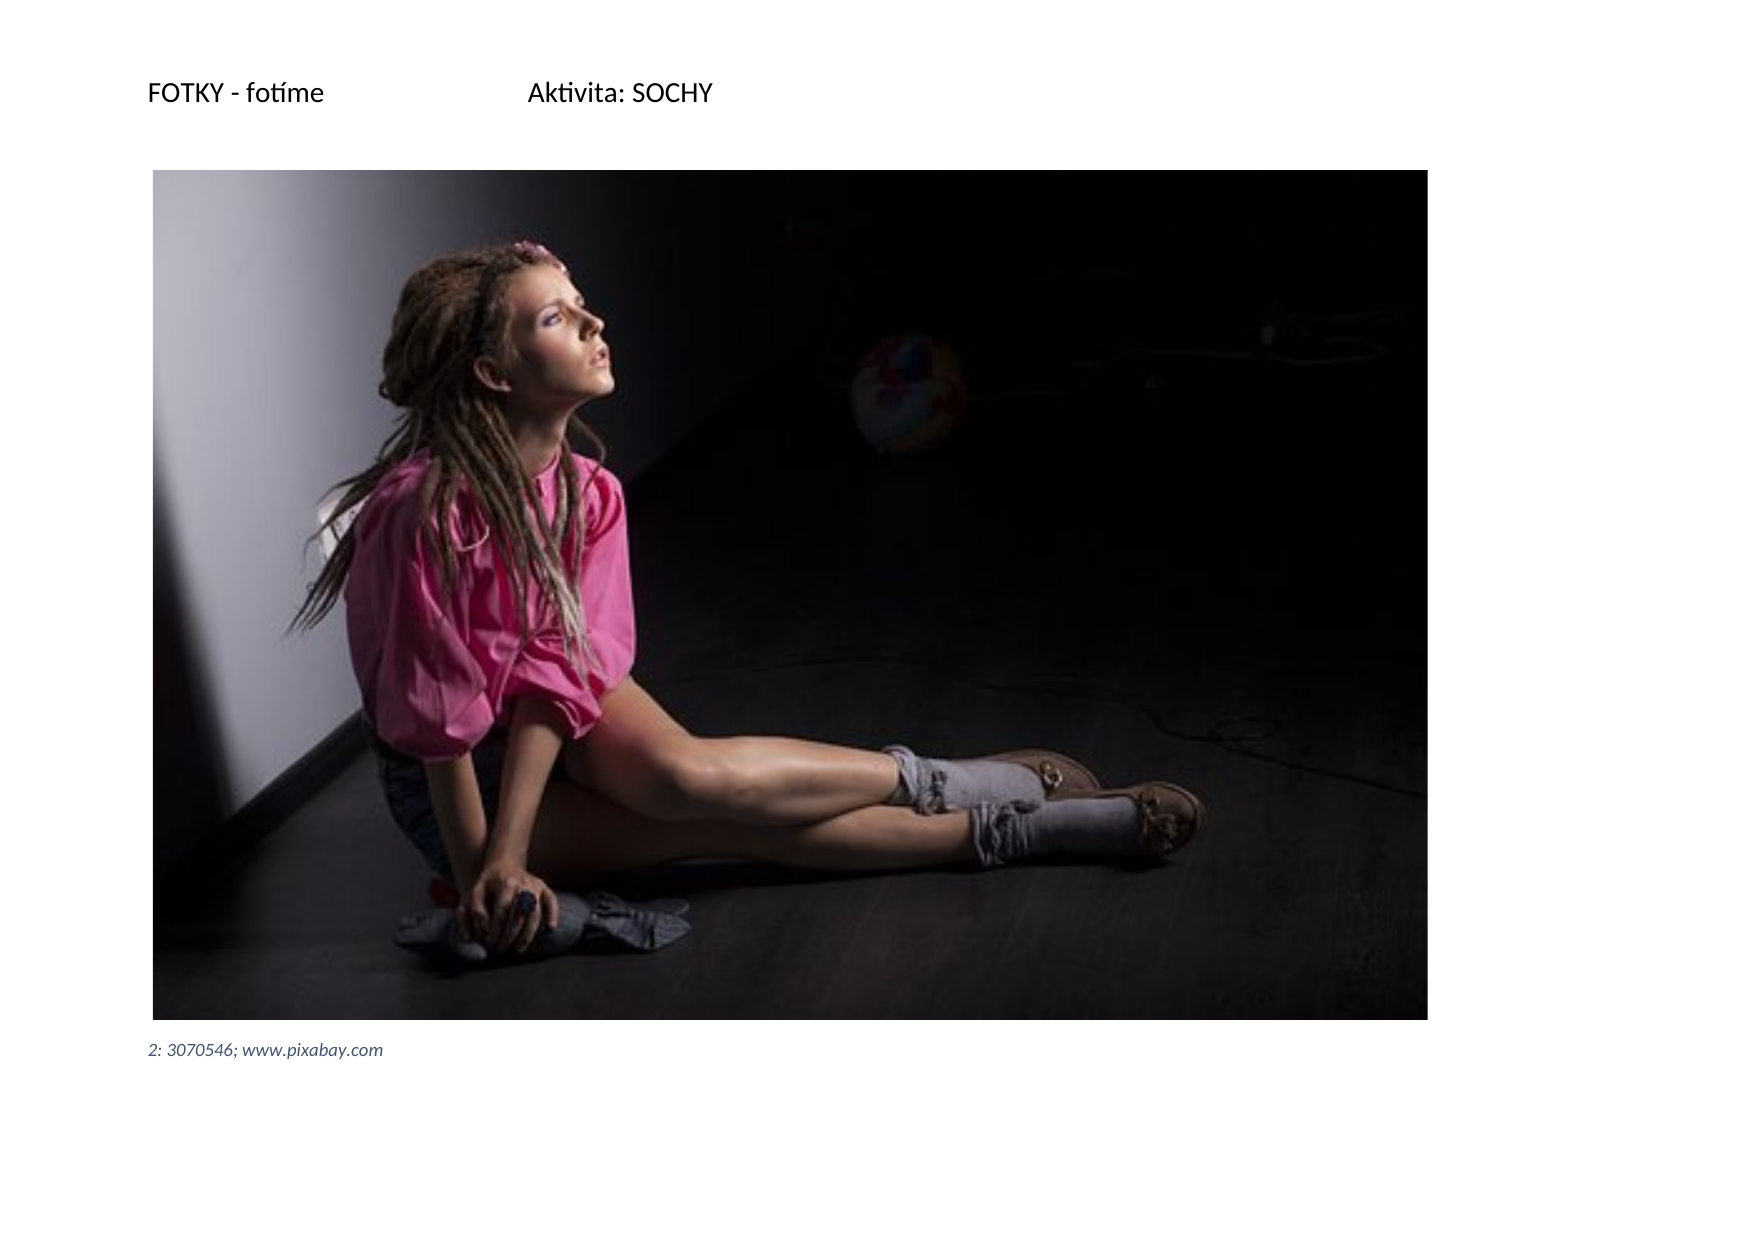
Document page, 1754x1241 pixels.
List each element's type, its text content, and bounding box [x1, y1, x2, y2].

text 2: 3070546; www.pixabay.com [148, 1038, 1606, 1061]
